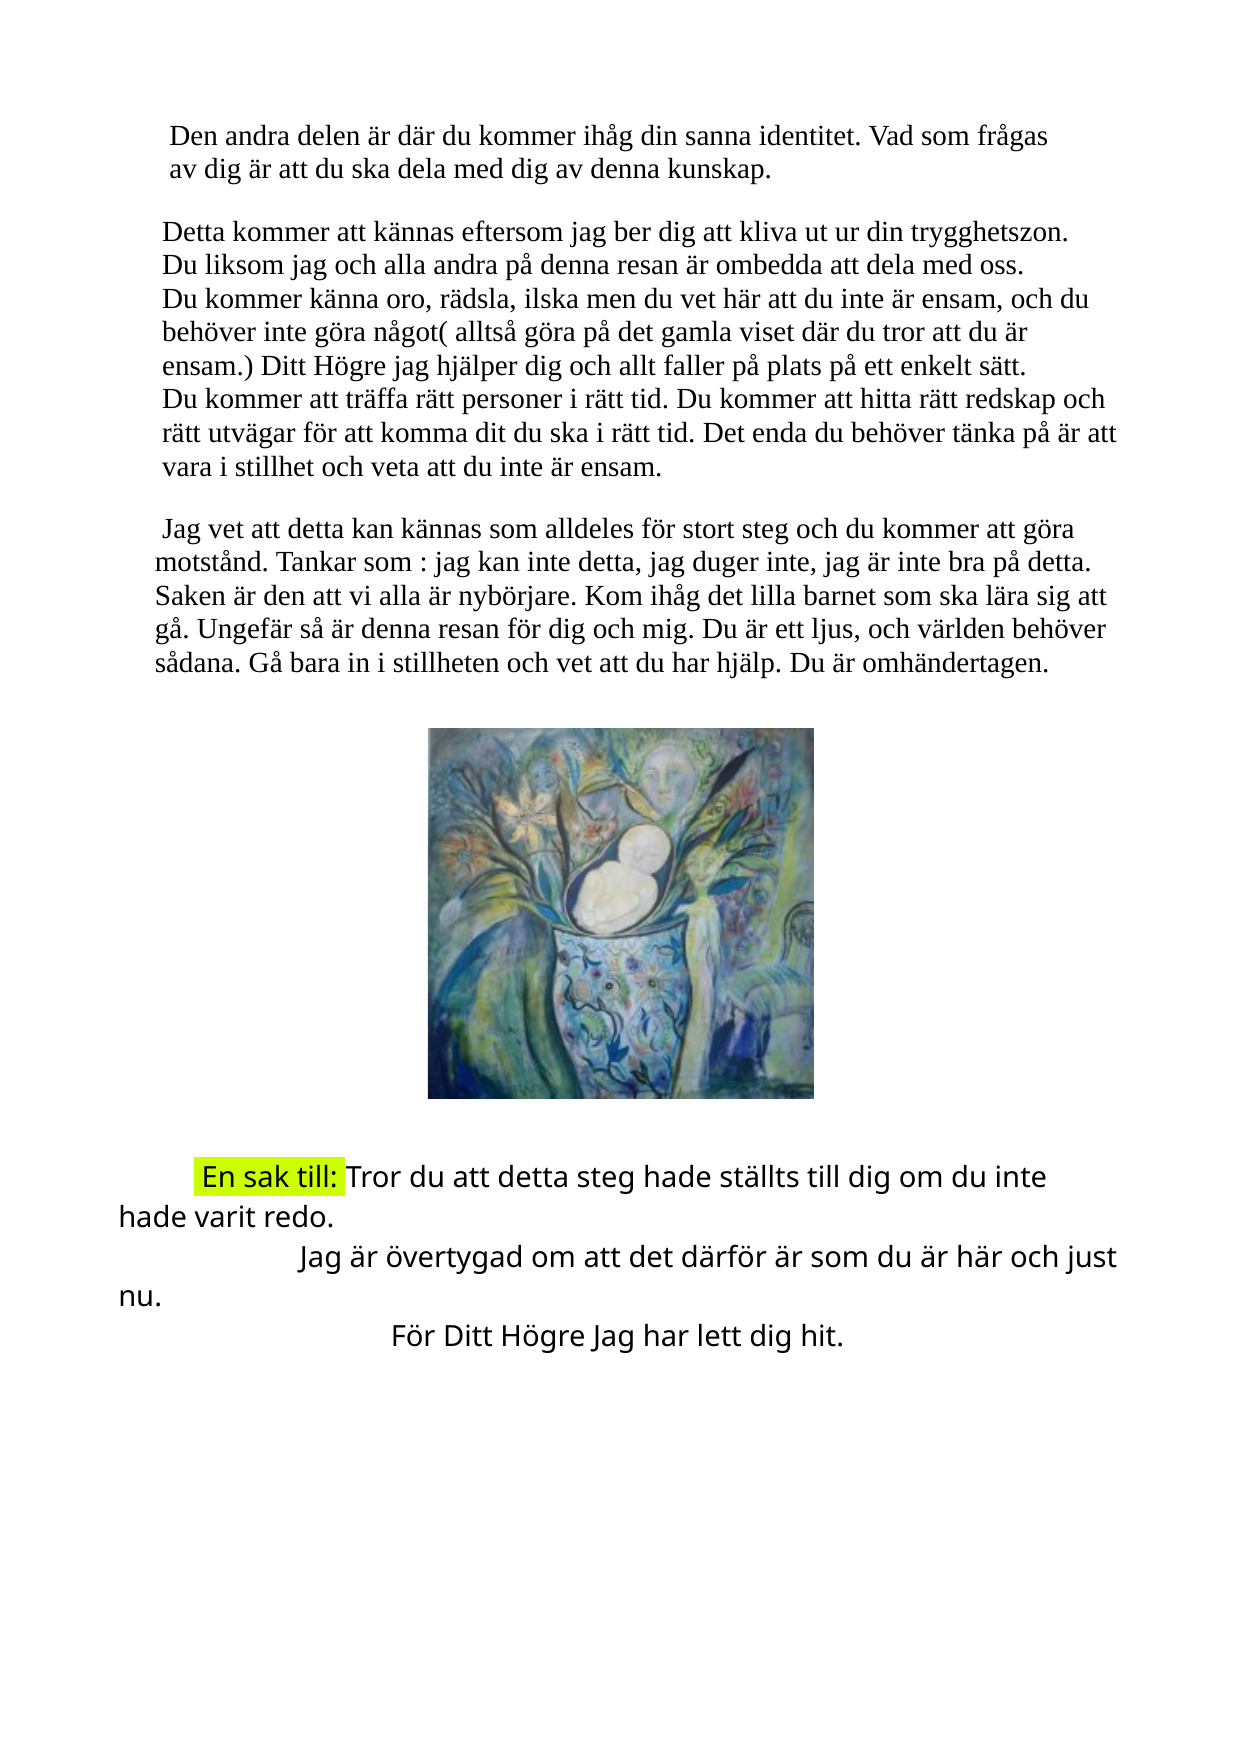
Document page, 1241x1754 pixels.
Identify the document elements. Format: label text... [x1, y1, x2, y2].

text Du liksom jag och alla andra på denna resan är ombedda att dela med oss. [118, 247, 1122, 281]
text För Ditt Högre Jag har lett dig hit. [118, 1315, 1122, 1355]
text av dig är att du ska dela med dig av denna kunskap. [118, 152, 1122, 185]
text Jag är övertygad om att det därför är som du är här och just nu. [118, 1236, 1122, 1315]
text Den andra delen är där du kommer ihåg din sanna identitet. Vad som frågas [118, 118, 1122, 152]
text En sak till: Tror du att detta steg hade ställts till dig om du inte hade varit redo. [118, 1157, 1122, 1236]
text rätt utvägar för att komma dit du ska i rätt tid. Det enda du behöver tänka på är att [118, 415, 1122, 449]
text Du kommer känna oro, rädsla, ilska men du vet här att du inte är ensam, och du [118, 281, 1122, 314]
text Detta kommer att kännas eftersom jag ber dig att kliva ut ur din trygghetszon. [118, 214, 1122, 247]
picture [427, 728, 814, 1099]
text Saken är den att vi alla är nybörjare. Kom ihåg det lilla barnet som ska lära sig att [118, 578, 1122, 612]
text gå. Ungefär så är denna resan för dig och mig. Du är ett ljus, och världen behöver [118, 612, 1122, 645]
text behöver inte göra något( alltså göra på det gamla viset där du tror att du är [118, 314, 1122, 348]
text ensam.) Ditt Högre jag hjälper dig och allt faller på plats på ett enkelt sätt. [118, 348, 1122, 382]
text vara i stillhet och veta att du inte är ensam. [118, 449, 1122, 482]
text sådana. Gå bara in i stillheten och vet att du har hjälp. Du är omhändertagen. [118, 645, 1122, 679]
text Du kommer att träffa rätt personer i rätt tid. Du kommer att hitta rätt redskap och [118, 382, 1122, 415]
text Jag vet att detta kan kännas som alldeles för stort steg och du kommer att göra [118, 511, 1122, 544]
text motstånd. Tankar som : jag kan inte detta, jag duger inte, jag är inte bra på detta. [118, 544, 1122, 578]
